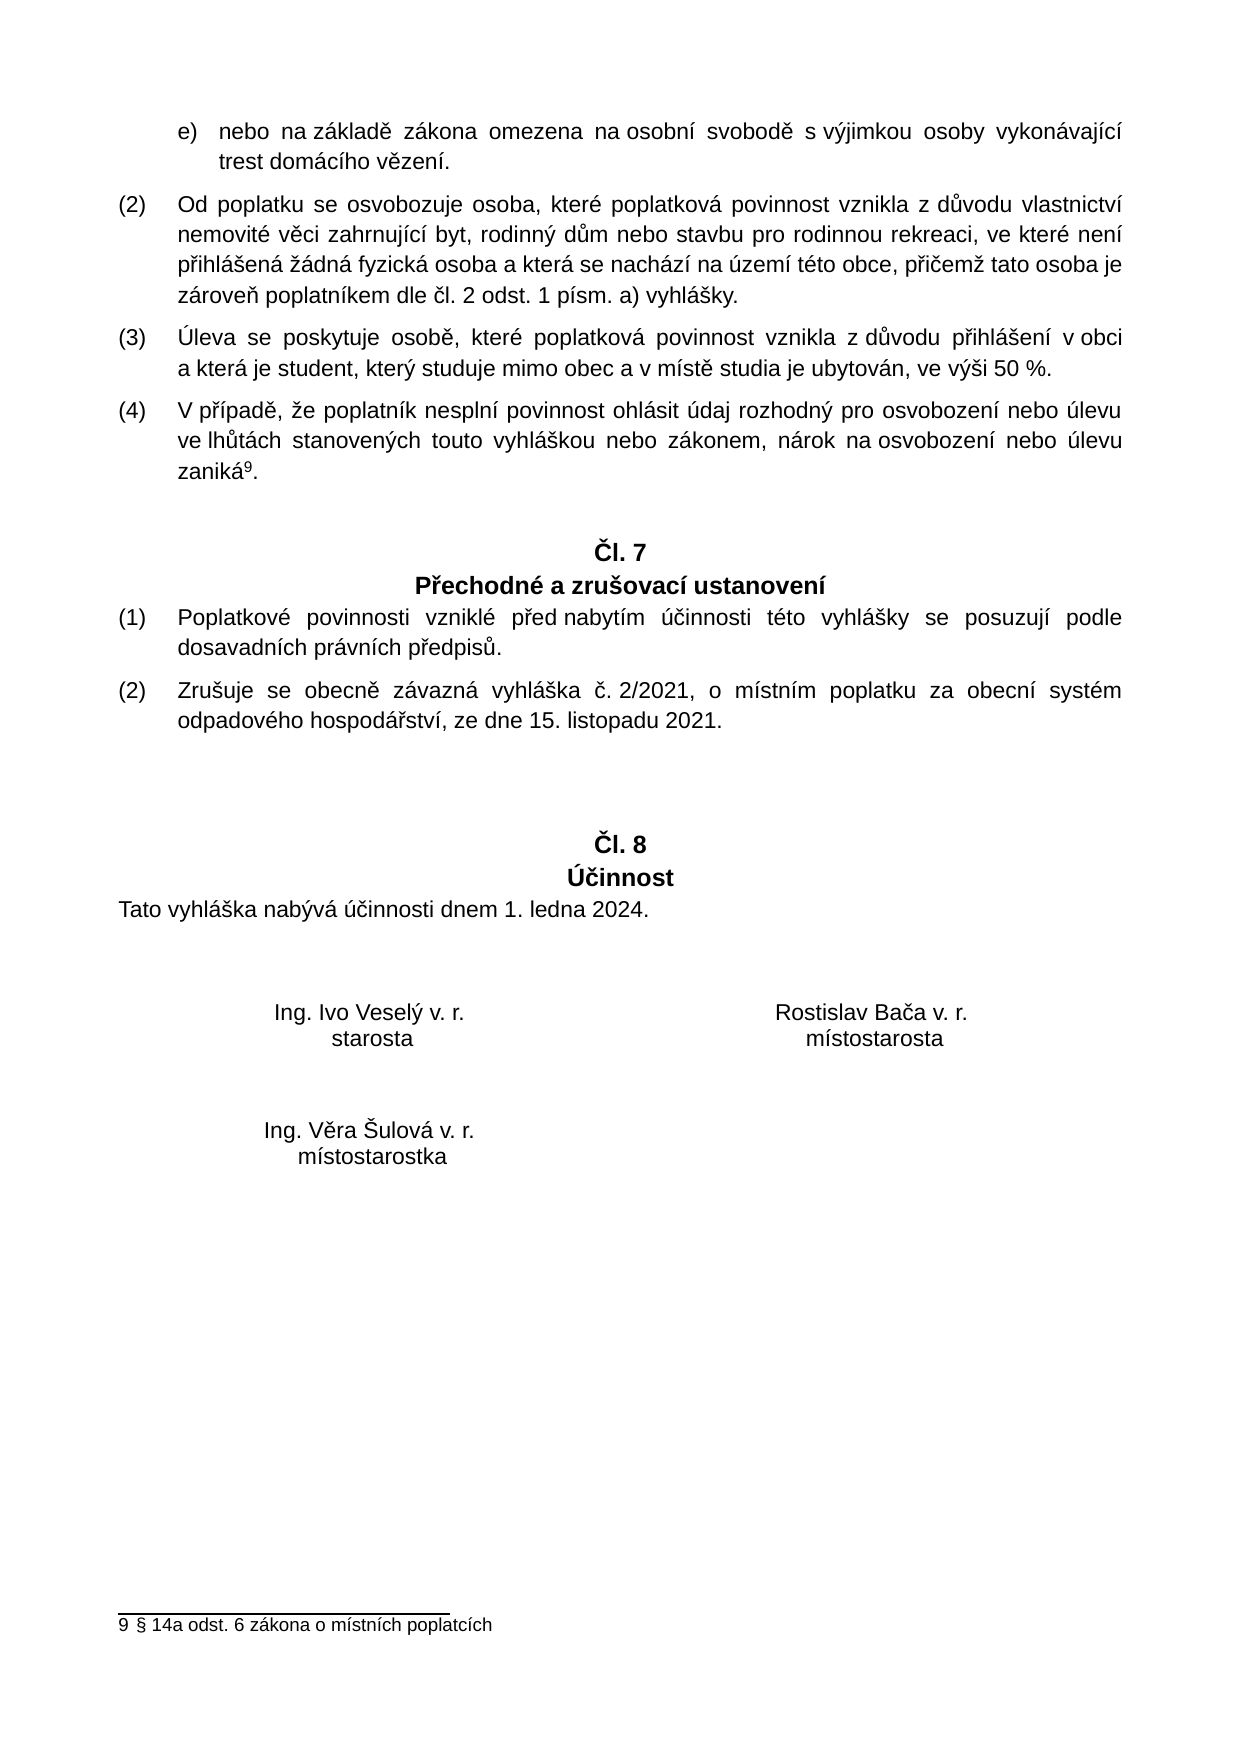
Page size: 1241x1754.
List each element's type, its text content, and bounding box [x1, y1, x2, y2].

list Od poplatku se osvobozuje osoba, které poplatková povinnost vznikla z důvodu vlastnictví nemovité věci zahrnující byt, rodinný dům nebo stavbu pro rodinnou rekreaci, ve které není přihlášená žádná fyzická osoba a která se nachází na území této obce, přičemž tato osoba je zároveň poplatníkem dle čl. 2 odst. 1 písm. a) vyhlášky. [118, 191, 1122, 308]
list § 14a odst. 6 zákona o místních poplatcích [118, 1614, 1122, 1635]
table_header Rostislav Bača v. r. místostarosta [620, 939, 1122, 1057]
subtitle Čl. 7 Přechodné a zrušovací ustanovení [118, 538, 1122, 600]
subtitle Čl. 8 Účinnost [118, 830, 1122, 892]
text Tato vyhláška nabývá účinnosti dnem 1. ledna 2024. [118, 896, 1122, 922]
list Úleva se poskytuje osobě, které poplatková povinnost vznikla z důvodu přihlášení v obci a která je student, který studuje mimo obec a v místě studia je ubytován, ve výši 50 %. [118, 324, 1122, 381]
table_cell [620, 1057, 1122, 1175]
list nebo na základě zákona omezena na osobní svobodě s výjimkou osoby vykonávající trest domácího vězení. [177, 118, 1122, 175]
list V případě, že poplatník nesplní povinnost ohlásit údaj rozhodný pro osvobození nebo úlevu ve lhůtách stanovených touto vyhláškou nebo zákonem, nárok na osvobození nebo úlevu zaniká. [118, 397, 1122, 484]
table_cell Ing. Věra Šulová v. r. místostarostka [118, 1057, 620, 1175]
list Poplatkové povinnosti vzniklé před nabytím účinnosti této vyhlášky se posuzují podle dosavadních právních předpisů. [118, 604, 1122, 661]
list Zrušuje se obecně závazná vyhláška č. 2/2021, o místním poplatku za obecní systém odpadového hospodářství, ze dne 15. listopadu 2021. [118, 677, 1122, 733]
table_header Ing. Ivo Veselý v. r. starosta [118, 939, 620, 1057]
